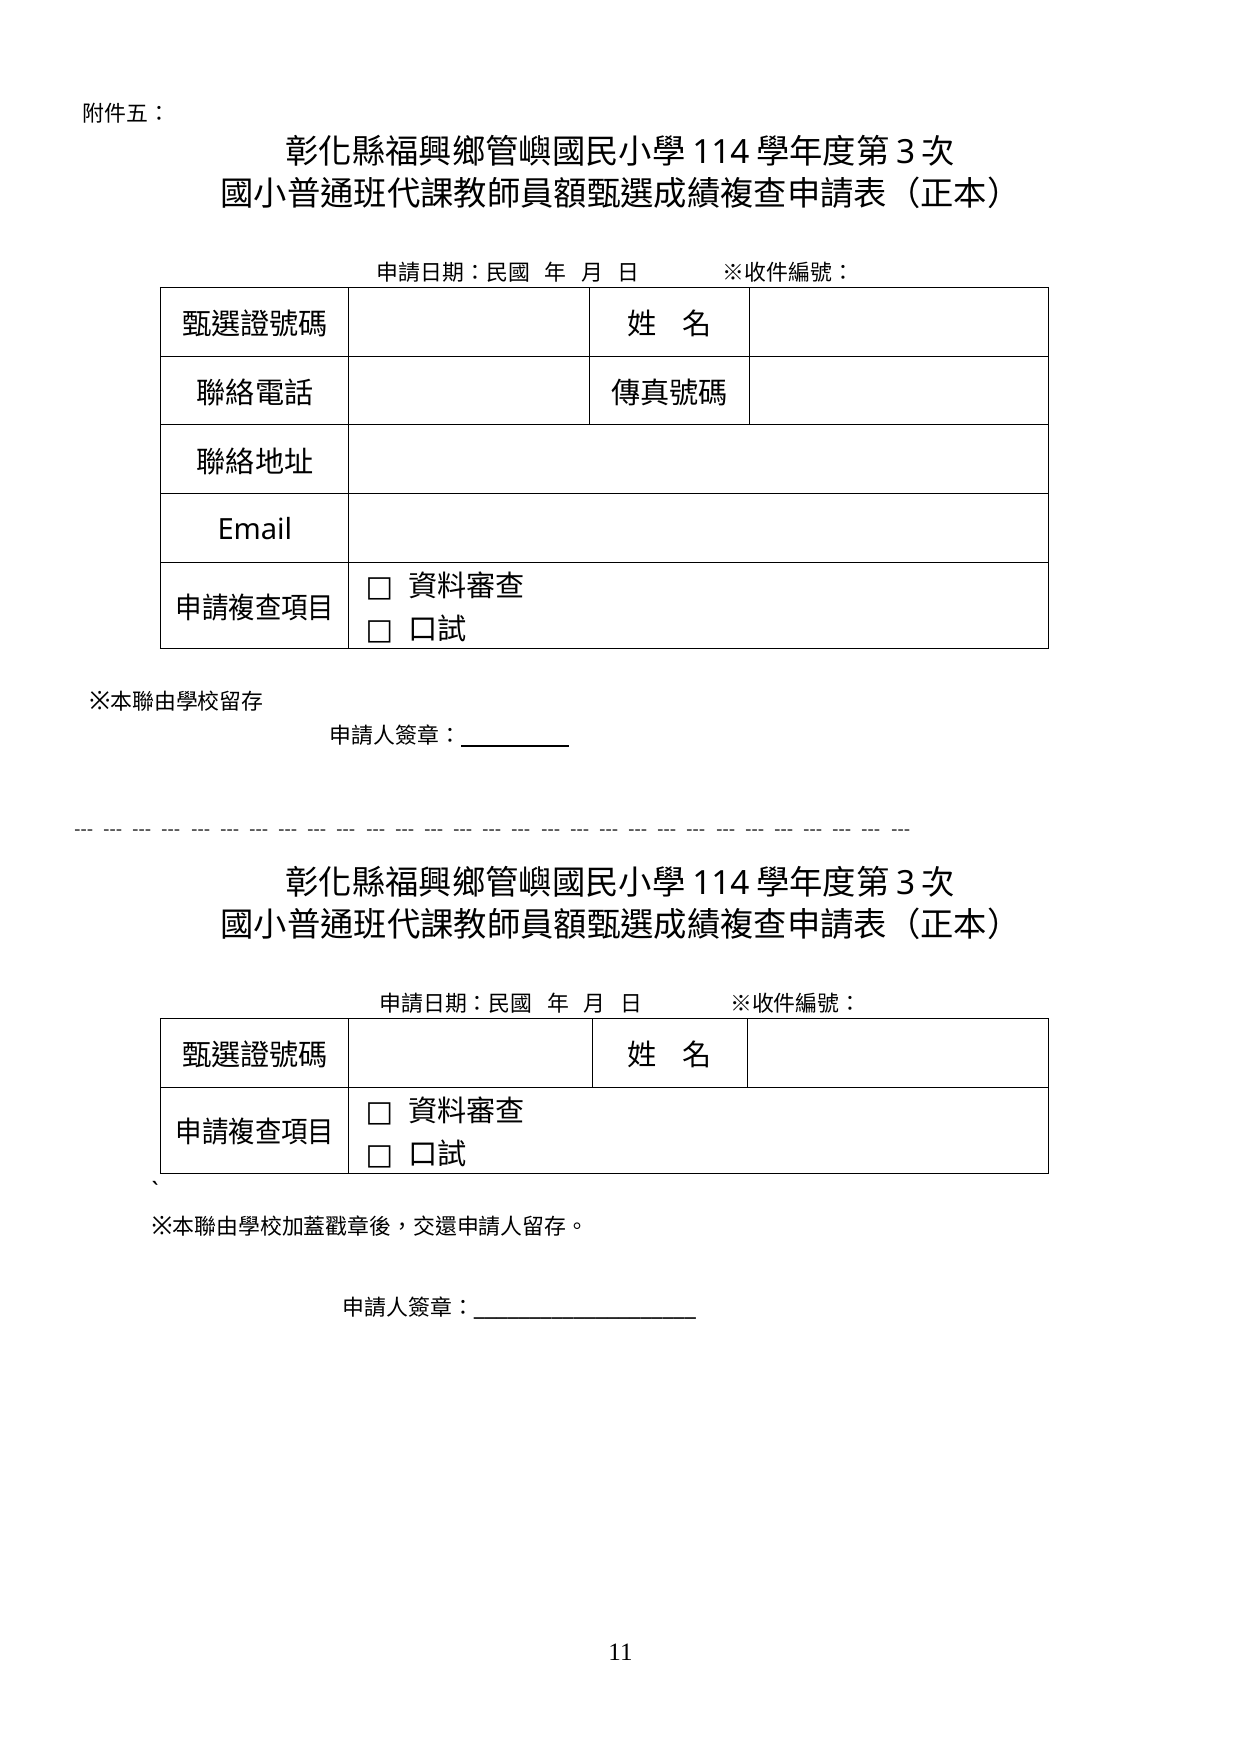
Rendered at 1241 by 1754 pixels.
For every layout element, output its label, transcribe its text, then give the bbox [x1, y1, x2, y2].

table_header [349, 288, 589, 356]
text ※本聯由學校留存 [83, 683, 1157, 717]
text ﹉﹉﹉﹉﹉﹉﹉﹉﹉﹉﹉﹉﹉﹉﹉﹉﹉﹉﹉﹉﹉﹉﹉﹉﹉﹉﹉﹉﹉ [69, 819, 1157, 861]
table_cell 聯絡電話 [161, 357, 348, 424]
text ※本聯由學校加蓋戳章後，交還申請人留存。 [83, 1208, 1157, 1242]
text 彰化縣福興鄉管嶼國民小學114學年度第3次 [83, 861, 1157, 903]
table_cell Email [161, 494, 348, 562]
table_header 甄選證號碼 [161, 288, 348, 356]
text 申請人簽章：____________________ [83, 1276, 1157, 1326]
text 彰化縣福興鄉管嶼國民小學114學年度第3次 [83, 130, 1157, 172]
table_header [349, 1019, 592, 1087]
table_cell [349, 494, 1048, 562]
table_cell 申請複查項目 [161, 1088, 348, 1173]
table_header [748, 1019, 1048, 1087]
table_cell □ 資料審查 □ 口試 [349, 1088, 1048, 1173]
table_cell 聯絡地址 [161, 425, 348, 493]
table_cell [349, 357, 589, 424]
text 申請日期：民國 年 月 日 ※收件編號： [83, 255, 1157, 287]
table_cell □ 資料審查 □ 口試 [349, 563, 1048, 648]
table_header 姓 名 [590, 288, 749, 356]
table_header [750, 288, 1048, 356]
text 申請日期：民國 年 月 日 ※收件編號： [83, 986, 1157, 1018]
table_header 姓 名 [593, 1019, 747, 1087]
table_cell [349, 425, 1048, 493]
text 國小普通班代課教師員額甄選成績複查申請表（正本） [83, 903, 1157, 945]
table_cell [750, 357, 1048, 424]
table_cell 申請複查項目 [161, 563, 348, 648]
table_cell 傳真號碼 [590, 357, 749, 424]
text 國小普通班代課教師員額甄選成績複查申請表（正本） [83, 172, 1157, 213]
text ` [83, 1174, 1157, 1208]
text 申請人簽章： [83, 717, 1157, 751]
text 附件五： [83, 88, 1157, 130]
table_header 甄選證號碼 [161, 1019, 348, 1087]
